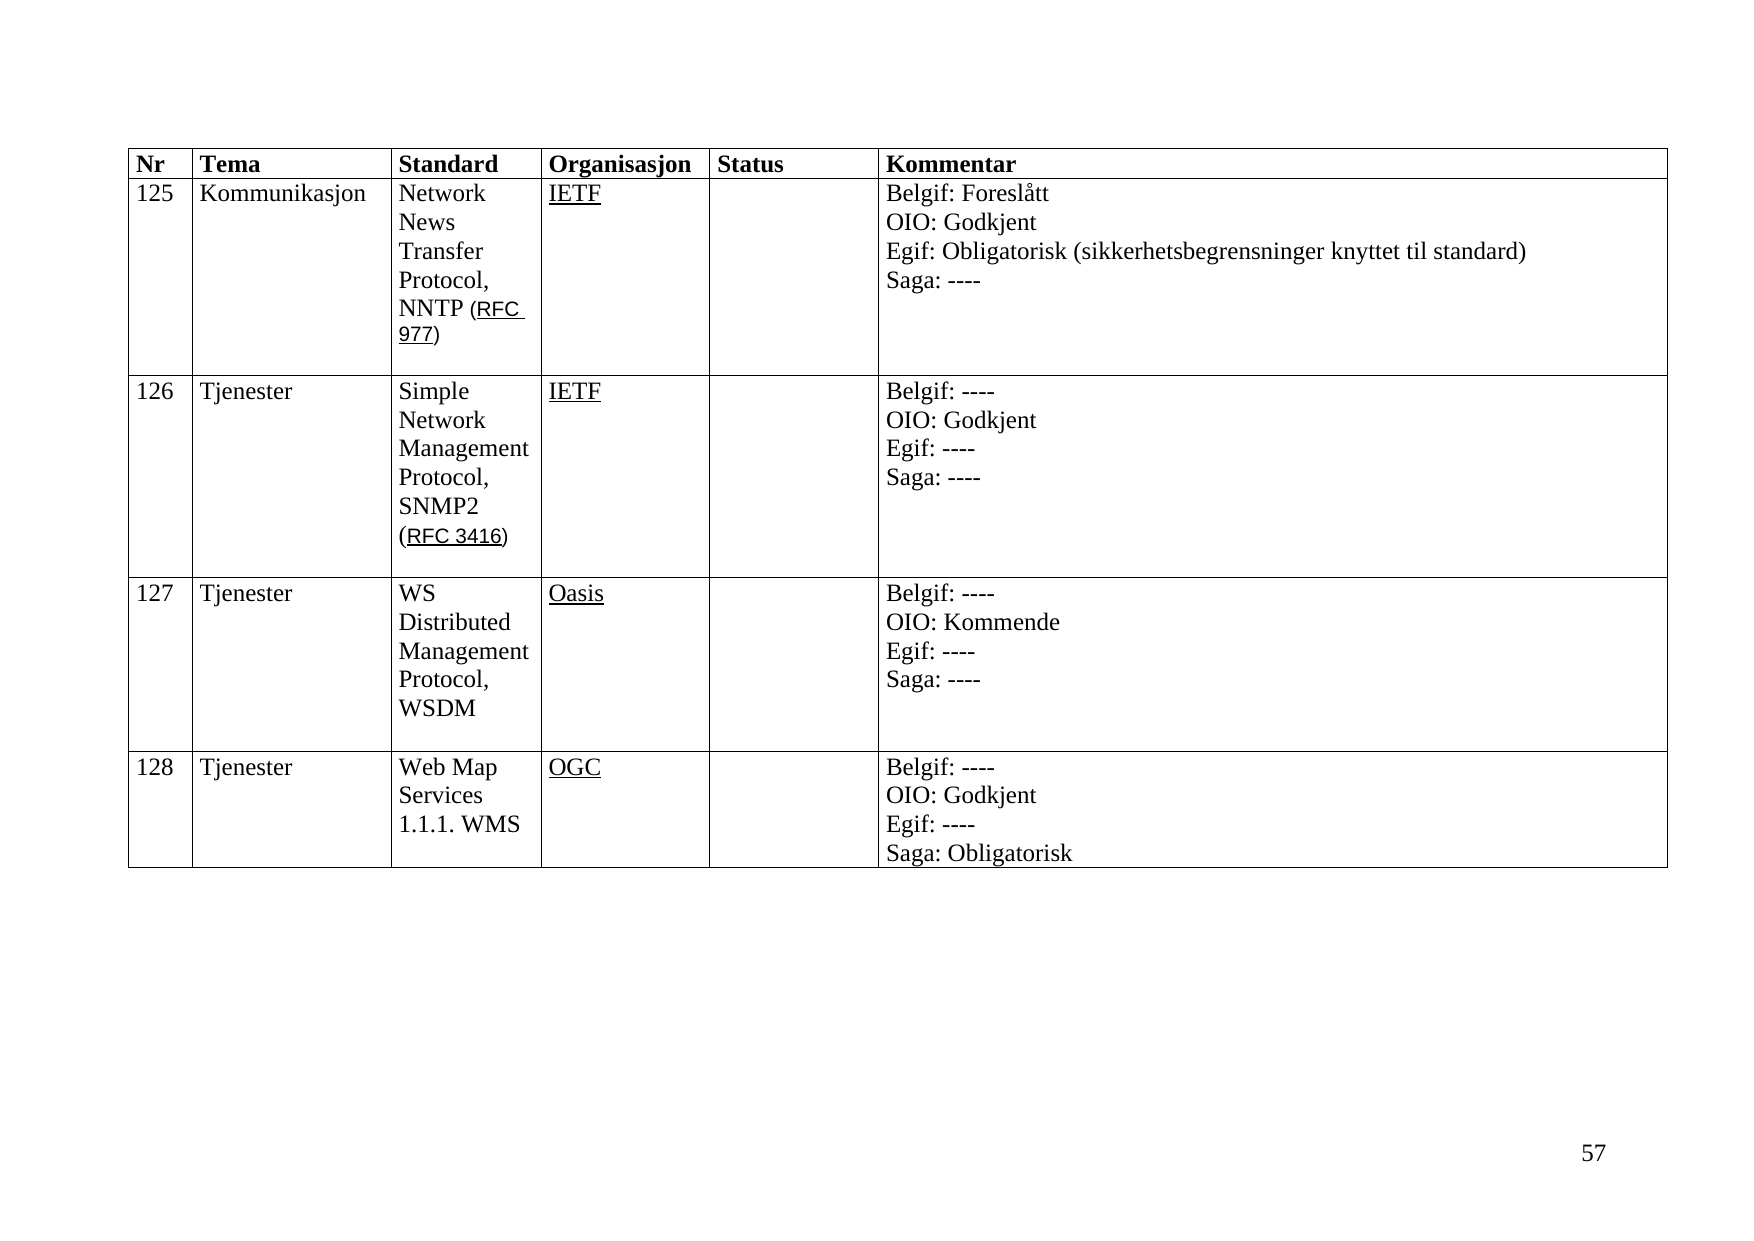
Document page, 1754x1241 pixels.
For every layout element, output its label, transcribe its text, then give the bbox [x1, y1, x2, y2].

table_header Nr [129, 149, 192, 177]
table_header Status [710, 149, 878, 177]
table_cell Tjenester [193, 752, 391, 867]
table_cell [710, 179, 878, 375]
table_cell IETF [542, 179, 709, 375]
table_cell Belgif: Foreslått OIO: Godkjent Egif: Obligatorisk (sikkerhetsbegrensninger knyttet til standard) Saga: ---- [879, 179, 1667, 375]
table_cell Network News Transfer Protocol, NNTP (RFC 977) [392, 179, 541, 375]
table_cell Belgif: ---- OIO: Kommende Egif: ---- Saga: ---- [879, 578, 1667, 751]
table_cell Simple Network Management Protocol, SNMP2 (RFC 3416) [392, 376, 541, 577]
table_header Organisasjon [542, 149, 709, 177]
table_cell 127 [129, 578, 192, 751]
table_cell Belgif: ---- OIO: Godkjent Egif: ---- Saga: Obligatorisk [879, 752, 1667, 867]
table_cell [710, 376, 878, 577]
table_header Kommentar [879, 149, 1667, 177]
table_cell Tjenester [193, 578, 391, 751]
table_cell 125 [129, 179, 192, 375]
table_cell Web Map Services 1.1.1. WMS [392, 752, 541, 867]
table_cell OGC [542, 752, 709, 867]
table_cell Kommunikasjon [193, 179, 391, 375]
table_cell [710, 752, 878, 867]
table_header Standard [392, 149, 541, 177]
table_cell 128 [129, 752, 192, 867]
table_cell Oasis [542, 578, 709, 751]
table_header Tema [193, 149, 391, 177]
table_cell IETF [542, 376, 709, 577]
table_cell [710, 578, 878, 751]
table_cell Tjenester [193, 376, 391, 577]
table_cell 126 [129, 376, 192, 577]
table_cell WS Distributed Management Protocol, WSDM [392, 578, 541, 751]
table_cell Belgif: ---- OIO: Godkjent Egif: ---- Saga: ---- [879, 376, 1667, 577]
